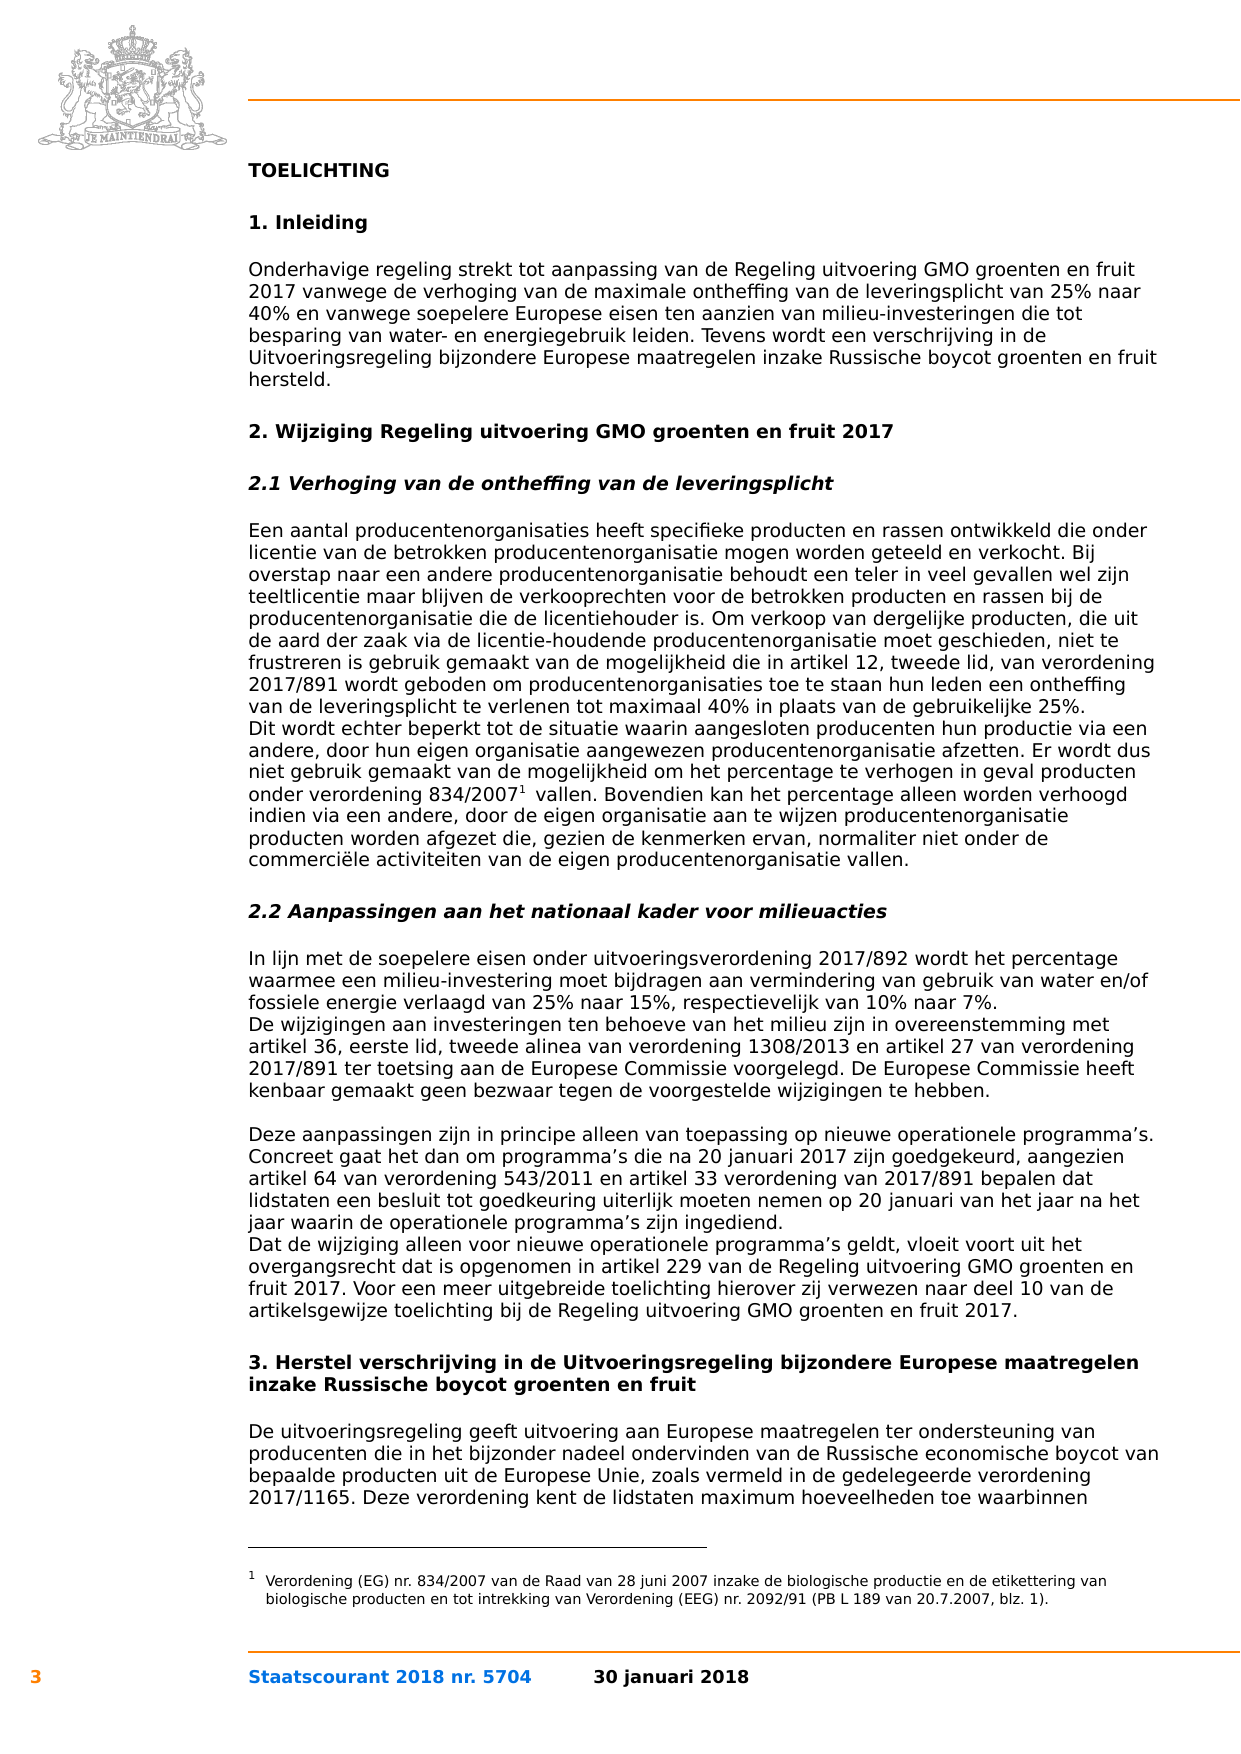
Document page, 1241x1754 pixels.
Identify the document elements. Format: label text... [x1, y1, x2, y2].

text Verordening (EG) nr. 834/2007 van de Raad van 28 juni 2007 inzake de biologische productie en de etikettering van biologische producten en tot intrekking van Verordening (EEG) nr. 2092/91 (PB L 189 van 20.7.2007, blz. 1). [248, 1569, 1163, 1608]
text Dat de wijziging alleen voor nieuwe operationele programma’s geldt, vloeit voort uit het overgangsrecht dat is opgenomen in artikel 229 van de Regeling uitvoering GMO groenten en fruit 2017. Voor een meer uitgebreide toelichting hierover zij verwezen naar deel 10 van de artikelsgewijze toelichting bij de Regeling uitvoering GMO groenten en fruit 2017. [248, 1234, 1163, 1322]
subtitle 2.1 Verhoging van de ontheffing van de leveringsplicht [248, 473, 1163, 495]
text De wijzigingen aan investeringen ten behoeve van het milieu zijn in overeenstemming met artikel 36, eerste lid, tweede alinea van verordening 1308/2013 en artikel 27 van verordening 2017/891 ter toetsing aan de Europese Commissie voorgelegd. De Europese Commissie heeft kenbaar gemaakt geen bezwaar tegen de voorgestelde wijzigingen te hebben. [248, 1014, 1163, 1102]
subtitle TOELICHTING [248, 160, 1163, 182]
subtitle 3. Herstel verschrijving in de Uitvoeringsregeling bijzondere Europese maatregelen inzake Russische boycot groenten en fruit [248, 1352, 1163, 1396]
text Deze aanpassingen zijn in principe alleen van toepassing op nieuwe operationele programma’s. Concreet gaat het dan om programma’s die na 20 januari 2017 zijn goedgekeurd, aangezien artikel 64 van verordening 543/2011 en artikel 33 verordening van 2017/891 bepalen dat lidstaten een besluit tot goedkeuring uiterlijk moeten nemen op 20 januari van het jaar na het jaar waarin de operationele programma’s zijn ingediend. [248, 1124, 1163, 1234]
text In lijn met de soepelere eisen onder uitvoeringsverordening 2017/892 wordt het percentage waarmee een milieu-investering moet bijdragen aan vermindering van gebruik van water en/of fossiele energie verlaagd van 25% naar 15%, respectievelijk van 10% naar 7%. [248, 948, 1163, 1014]
text De uitvoeringsregeling geeft uitvoering aan Europese maatregelen ter ondersteuning van producenten die in het bijzonder nadeel ondervinden van de Russische economische boycot van bepaalde producten uit de Europese Unie, zoals vermeld in de gedelegeerde verordening 2017/1165. Deze verordening kent de lidstaten maximum hoeveelheden toe waarbinnen [248, 1421, 1163, 1509]
subtitle 2.2 Aanpassingen aan het nationaal kader voor milieuacties [248, 901, 1163, 923]
text Dit wordt echter beperkt tot de situatie waarin aangesloten producenten hun productie via een andere, door hun eigen organisatie aangewezen producentenorganisatie afzetten. Er wordt dus niet gebruik gemaakt van de mogelijkheid om het percentage te verhogen in geval producten onder verordening 834/2007 vallen. Bovendien kan het percentage alleen worden verhoogd indien via een andere, door de eigen organisatie aan te wijzen producentenorganisatie producten worden afgezet die, gezien de kenmerken ervan, normaliter niet onder de commerciële activiteiten van de eigen producentenorganisatie vallen. [248, 717, 1163, 871]
text Onderhavige regeling strekt tot aanpassing van de Regeling uitvoering GMO groenten en fruit 2017 vanwege de verhoging van de maximale ontheffing van de leveringsplicht van 25% naar 40% en vanwege soepelere Europese eisen ten aanzien van milieu-investeringen die tot besparing van water- en energiegebruik leiden. Tevens wordt een verschrijving in de Uitvoeringsregeling bijzondere Europese maatregelen inzake Russische boycot groenten en fruit hersteld. [248, 259, 1163, 391]
picture [38, 25, 227, 150]
subtitle 2. Wijziging Regeling uitvoering GMO groenten en fruit 2017 [248, 421, 1163, 443]
subtitle 1. Inleiding [248, 212, 1163, 234]
text Een aantal producentenorganisaties heeft specifieke producten en rassen ontwikkeld die onder licentie van de betrokken producentenorganisatie mogen worden geteeld en verkocht. Bij overstap naar een andere producentenorganisatie behoudt een teler in veel gevallen wel zijn teeltlicentie maar blijven de verkooprechten voor de betrokken producten en rassen bij de producentenorganisatie die de licentiehouder is. Om verkoop van dergelijke producten, die uit de aard der zaak via de licentie-houdende producentenorganisatie moet geschieden, niet te frustreren is gebruik gemaakt van de mogelijkheid die in artikel 12, tweede lid, van verordening 2017/891 wordt geboden om producentenorganisaties toe te staan hun leden een ontheffing van de leveringsplicht te verlenen tot maximaal 40% in plaats van de gebruikelijke 25%. [248, 520, 1163, 717]
